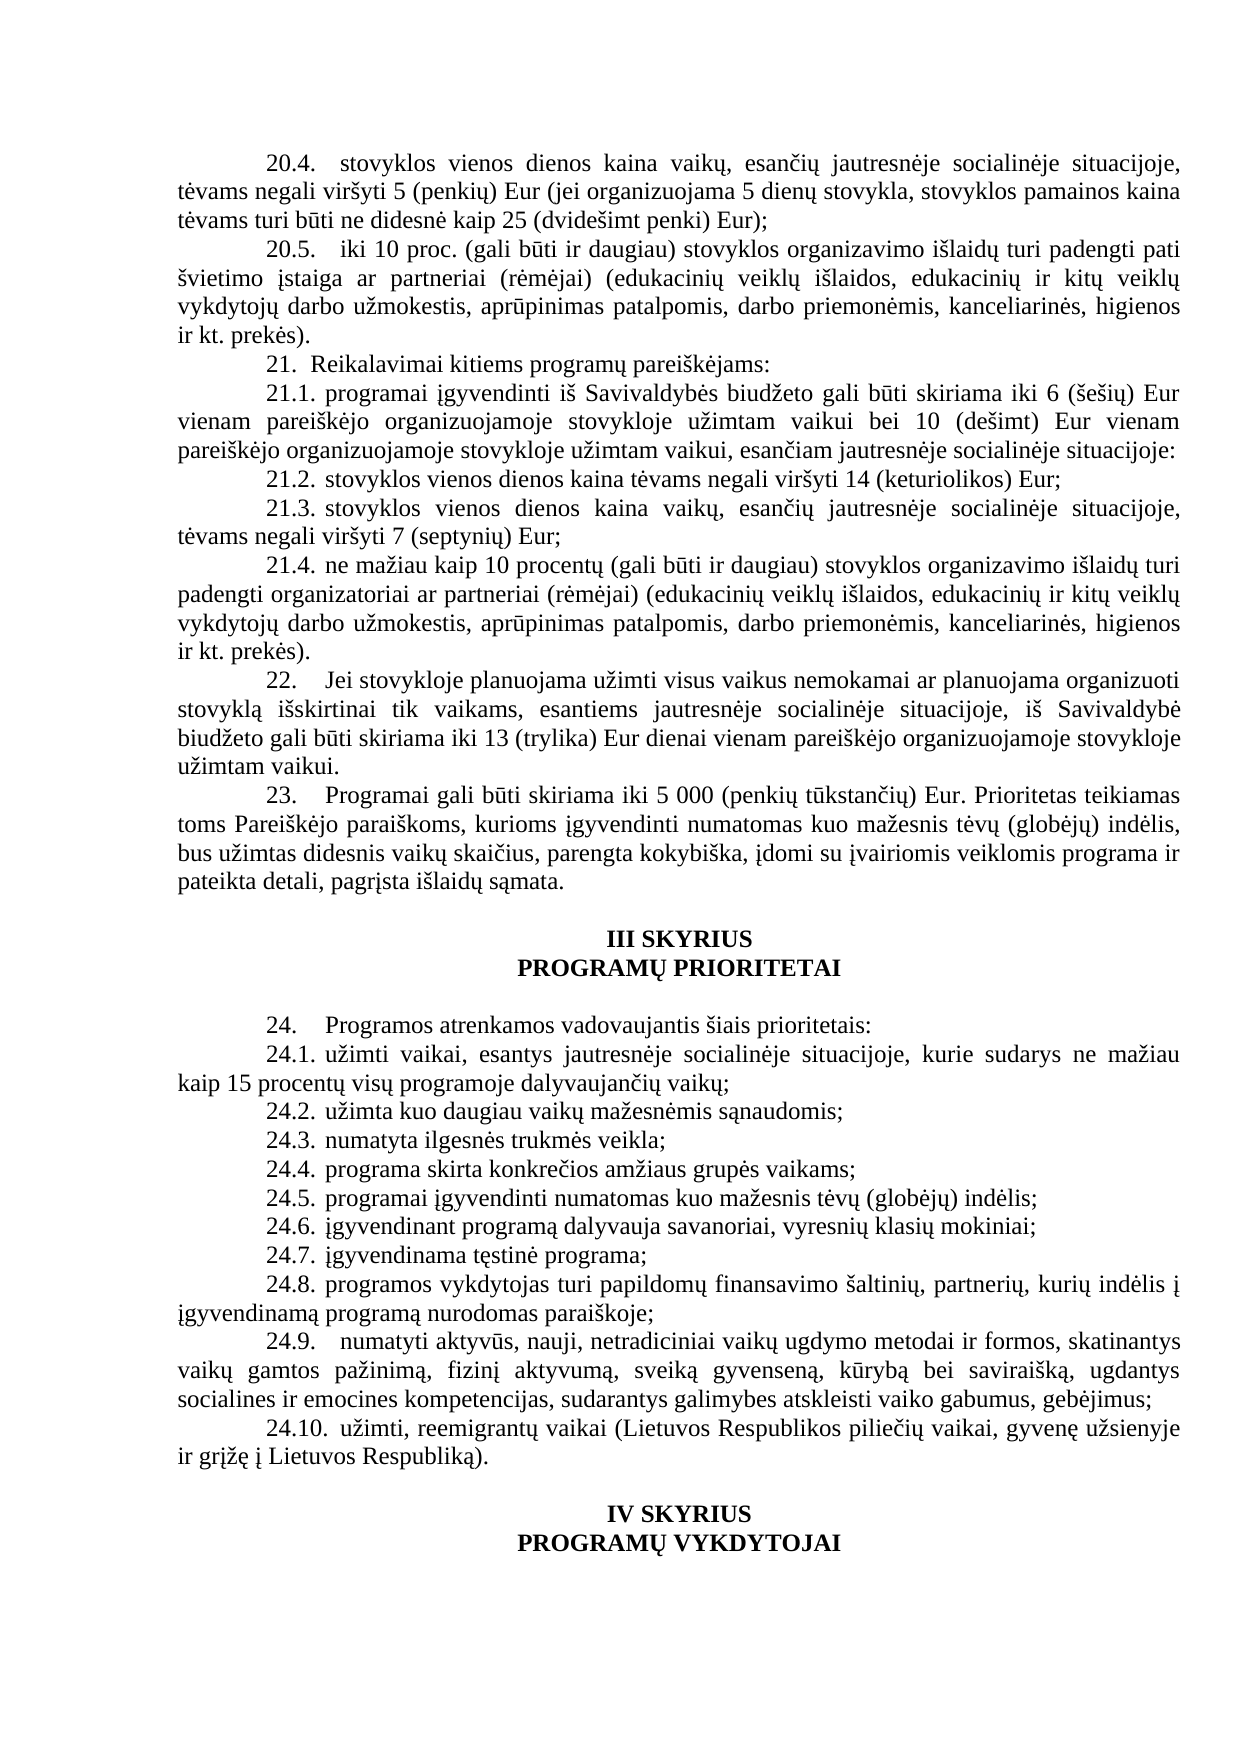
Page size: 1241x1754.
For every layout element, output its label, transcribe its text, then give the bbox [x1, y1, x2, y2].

text PROGRAMŲ VYKDYTOJAI [177, 1528, 1181, 1556]
text 24. Programos atrenkamos vadovaujantis šiais prioritetais: [177, 1010, 1181, 1039]
text 21. Reikalavimai kitiems programų pareiškėjams: [177, 349, 1181, 378]
text IV SKYRIUS [177, 1499, 1181, 1528]
text 24.6. įgyvendinant programą dalyvauja savanoriai, vyresnių klasių mokiniai; [177, 1211, 1181, 1240]
text 23. Programai gali būti skiriama iki 5 000 (penkių tūkstančių) Eur. Prioritetas teikiamas toms Pareiškėjo paraiškoms, kurioms įgyvendinti numatomas kuo mažesnis tėvų (globėjų) indėlis, bus užimtas didesnis vaikų skaičius, parengta kokybiška, įdomi su įvairiomis veiklomis programa ir pateikta detali, pagrįsta išlaidų sąmata. [177, 780, 1181, 895]
text 20.4. stovyklos vienos dienos kaina vaikų, esančių jautresnėje socialinėje situacijoje, tėvams negali viršyti 5 (penkių) Eur (jei organizuojama 5 dienų stovykla, stovyklos pamainos kaina tėvams turi būti ne didesnė kaip 25 (dvidešimt penki) Eur); [177, 148, 1181, 234]
text 21.2. stovyklos vienos dienos kaina tėvams negali viršyti 14 (keturiolikos) Eur; [177, 464, 1181, 493]
text 24.3. numatyta ilgesnės trukmės veikla; [177, 1125, 1181, 1154]
text 24.1. užimti vaikai, esantys jautresnėje socialinėje situacijoje, kurie sudarys ne mažiau kaip 15 procentų visų programoje dalyvaujančių vaikų; [177, 1039, 1181, 1096]
text 24.8. programos vykdytojas turi papildomų finansavimo šaltinių, partnerių, kurių indėlis į įgyvendinamą programą nurodomas paraiškoje; [177, 1269, 1181, 1326]
text 24.9. numatyti aktyvūs, nauji, netradiciniai vaikų ugdymo metodai ir formos, skatinantys vaikų gamtos pažinimą, fizinį aktyvumą, sveiką gyvenseną, kūrybą bei saviraišką, ugdantys socialines ir emocines kompetencijas, sudarantys galimybes atskleisti vaiko gabumus, gebėjimus; [177, 1326, 1181, 1413]
text 24.5. programai įgyvendinti numatomas kuo mažesnis tėvų (globėjų) indėlis; [177, 1183, 1181, 1211]
text PROGRAMŲ PRIORITETAI [177, 953, 1181, 981]
text III SKYRIUS [177, 924, 1181, 953]
text 24.7. įgyvendinama tęstinė programa; [177, 1240, 1181, 1269]
text 22. Jei stovykloje planuojama užimti visus vaikus nemokamai ar planuojama organizuoti stovyklą išskirtinai tik vaikams, esantiems jautresnėje socialinėje situacijoje, iš Savivaldybė biudžeto gali būti skiriama iki 13 (trylika) Eur dienai vienam pareiškėjo organizuojamoje stovykloje užimtam vaikui. [177, 665, 1181, 780]
text 21.4. ne mažiau kaip 10 procentų (gali būti ir daugiau) stovyklos organizavimo išlaidų turi padengti organizatoriai ar partneriai (rėmėjai) (edukacinių veiklų išlaidos, edukacinių ir kitų veiklų vykdytojų darbo užmokestis, aprūpinimas patalpomis, darbo priemonėmis, kanceliarinės, higienos ir kt. prekės). [177, 550, 1181, 665]
text 21.1. programai įgyvendinti iš Savivaldybės biudžeto gali būti skiriama iki 6 (šešių) Eur vienam pareiškėjo organizuojamoje stovykloje užimtam vaikui bei 10 (dešimt) Eur vienam pareiškėjo organizuojamoje stovykloje užimtam vaikui, esančiam jautresnėje socialinėje situacijoje: [177, 378, 1181, 464]
text 24.4. programa skirta konkrečios amžiaus grupės vaikams; [177, 1154, 1181, 1183]
text 24.10. užimti, reemigrantų vaikai (Lietuvos Respublikos piliečių vaikai, gyvenę užsienyje ir grįžę į Lietuvos Respubliką). [177, 1413, 1181, 1470]
text 20.5. iki 10 proc. (gali būti ir daugiau) stovyklos organizavimo išlaidų turi padengti pati švietimo įstaiga ar partneriai (rėmėjai) (edukacinių veiklų išlaidos, edukacinių ir kitų veiklų vykdytojų darbo užmokestis, aprūpinimas patalpomis, darbo priemonėmis, kanceliarinės, higienos ir kt. prekės). [177, 234, 1181, 349]
text 24.2. užimta kuo daugiau vaikų mažesnėmis sąnaudomis; [177, 1096, 1181, 1125]
text 21.3. stovyklos vienos dienos kaina vaikų, esančių jautresnėje socialinėje situacijoje, tėvams negali viršyti 7 (septynių) Eur; [177, 493, 1181, 550]
